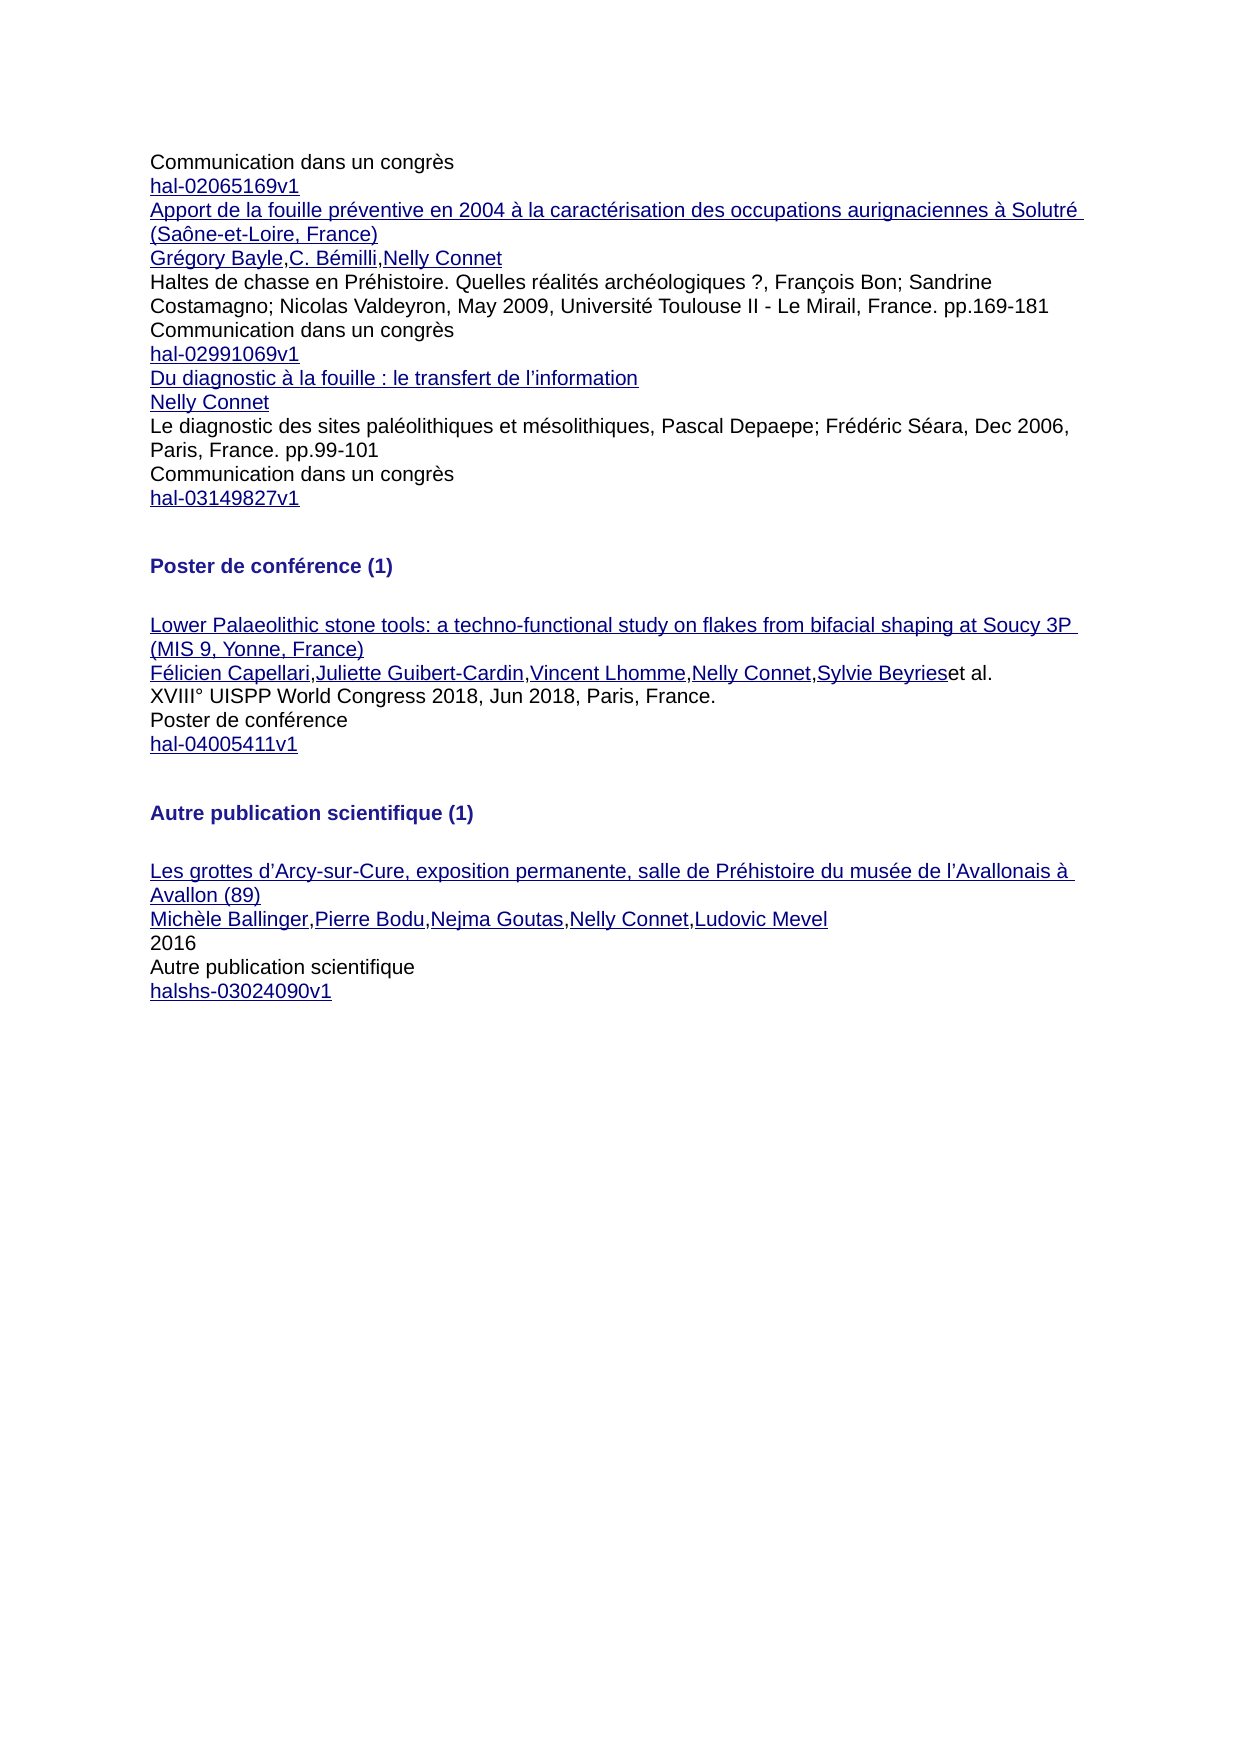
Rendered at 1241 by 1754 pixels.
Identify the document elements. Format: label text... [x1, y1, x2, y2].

table_cell Apport de la fouille préventive en 2004 à la caractérisation des occupations aurignaciennes à Solutré (Saône-et-Loire, France) Grégory Bayle,C. Bémilli,Nelly Connet Haltes de chasse en Préhistoire. Quelles réalités archéologiques ?, François Bon; Sandrine Costamagno; Nicolas Valdeyron, May 2009, Université Toulouse II - Le Mirail, France. pp.169-181 Communication dans un congrès hal-02991069v1 [150, 198, 1090, 366]
table_header Les grottes d’Arcy-sur-Cure, exposition permanente, salle de Préhistoire du musée de l’Avallonais à Avallon (89) Michèle Ballinger,Pierre Bodu,Nejma Goutas,Nelly Connet,Ludovic Mevel 2016 Autre publication scientifique halshs-03024090v1 [150, 859, 1090, 1003]
table_cell Du diagnostic à la fouille : le transfert de l’information Nelly Connet Le diagnostic des sites paléolithiques et mésolithiques, Pascal Depaepe; Frédéric Séara, Dec 2006, Paris, France. pp.99-101 Communication dans un congrès hal-03149827v1 [150, 366, 1090, 509]
table_cell Communication dans un congrès hal-02065169v1 [150, 150, 1090, 198]
subtitle Autre publication scientifique (1) [150, 801, 1090, 825]
table_header Lower Palaeolithic stone tools: a techno-functional study on flakes from bifacial shaping at Soucy 3P (MIS 9, Yonne, France) Félicien Capellari,Juliette Guibert-Cardin,Vincent Lhomme,Nelly Connet,Sylvie Beyrieset al. XVIII° UISPP World Congress 2018, Jun 2018, Paris, France. Poster de conférence hal-04005411v1 [150, 613, 1090, 756]
subtitle Poster de conférence (1) [150, 554, 1090, 578]
